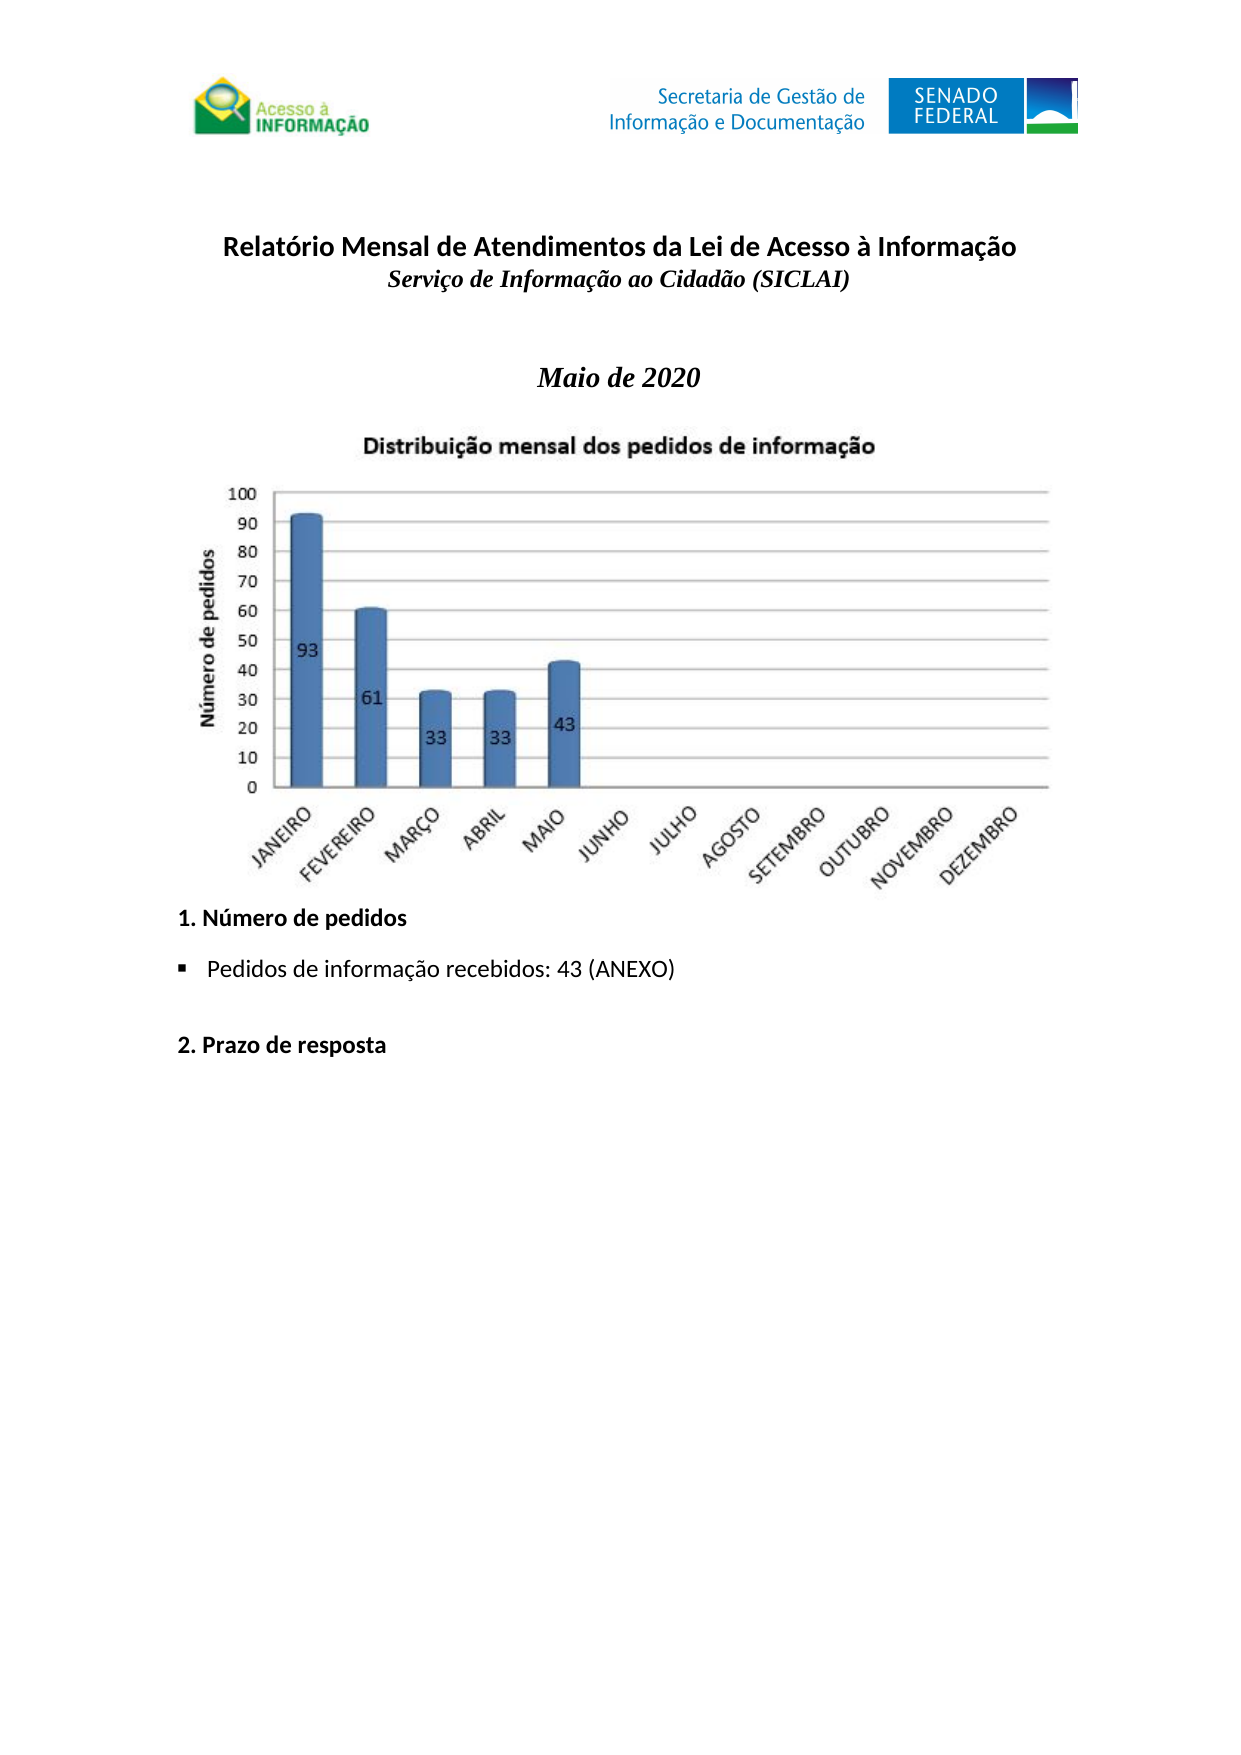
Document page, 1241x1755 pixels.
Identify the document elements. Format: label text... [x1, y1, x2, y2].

text 2. Prazo de resposta [177, 1029, 1063, 1060]
text 1. Número de pedidos [177, 903, 1063, 933]
list Pedidos de informação recebidos: 43 (ANEXO) [176, 953, 1063, 984]
text Relatório Mensal de Atendimentos da Lei de Acesso à Informação Serviço de Informação ao Cidadão (SICLAI) [177, 228, 1063, 293]
text Maio de 2020 [177, 360, 1063, 393]
